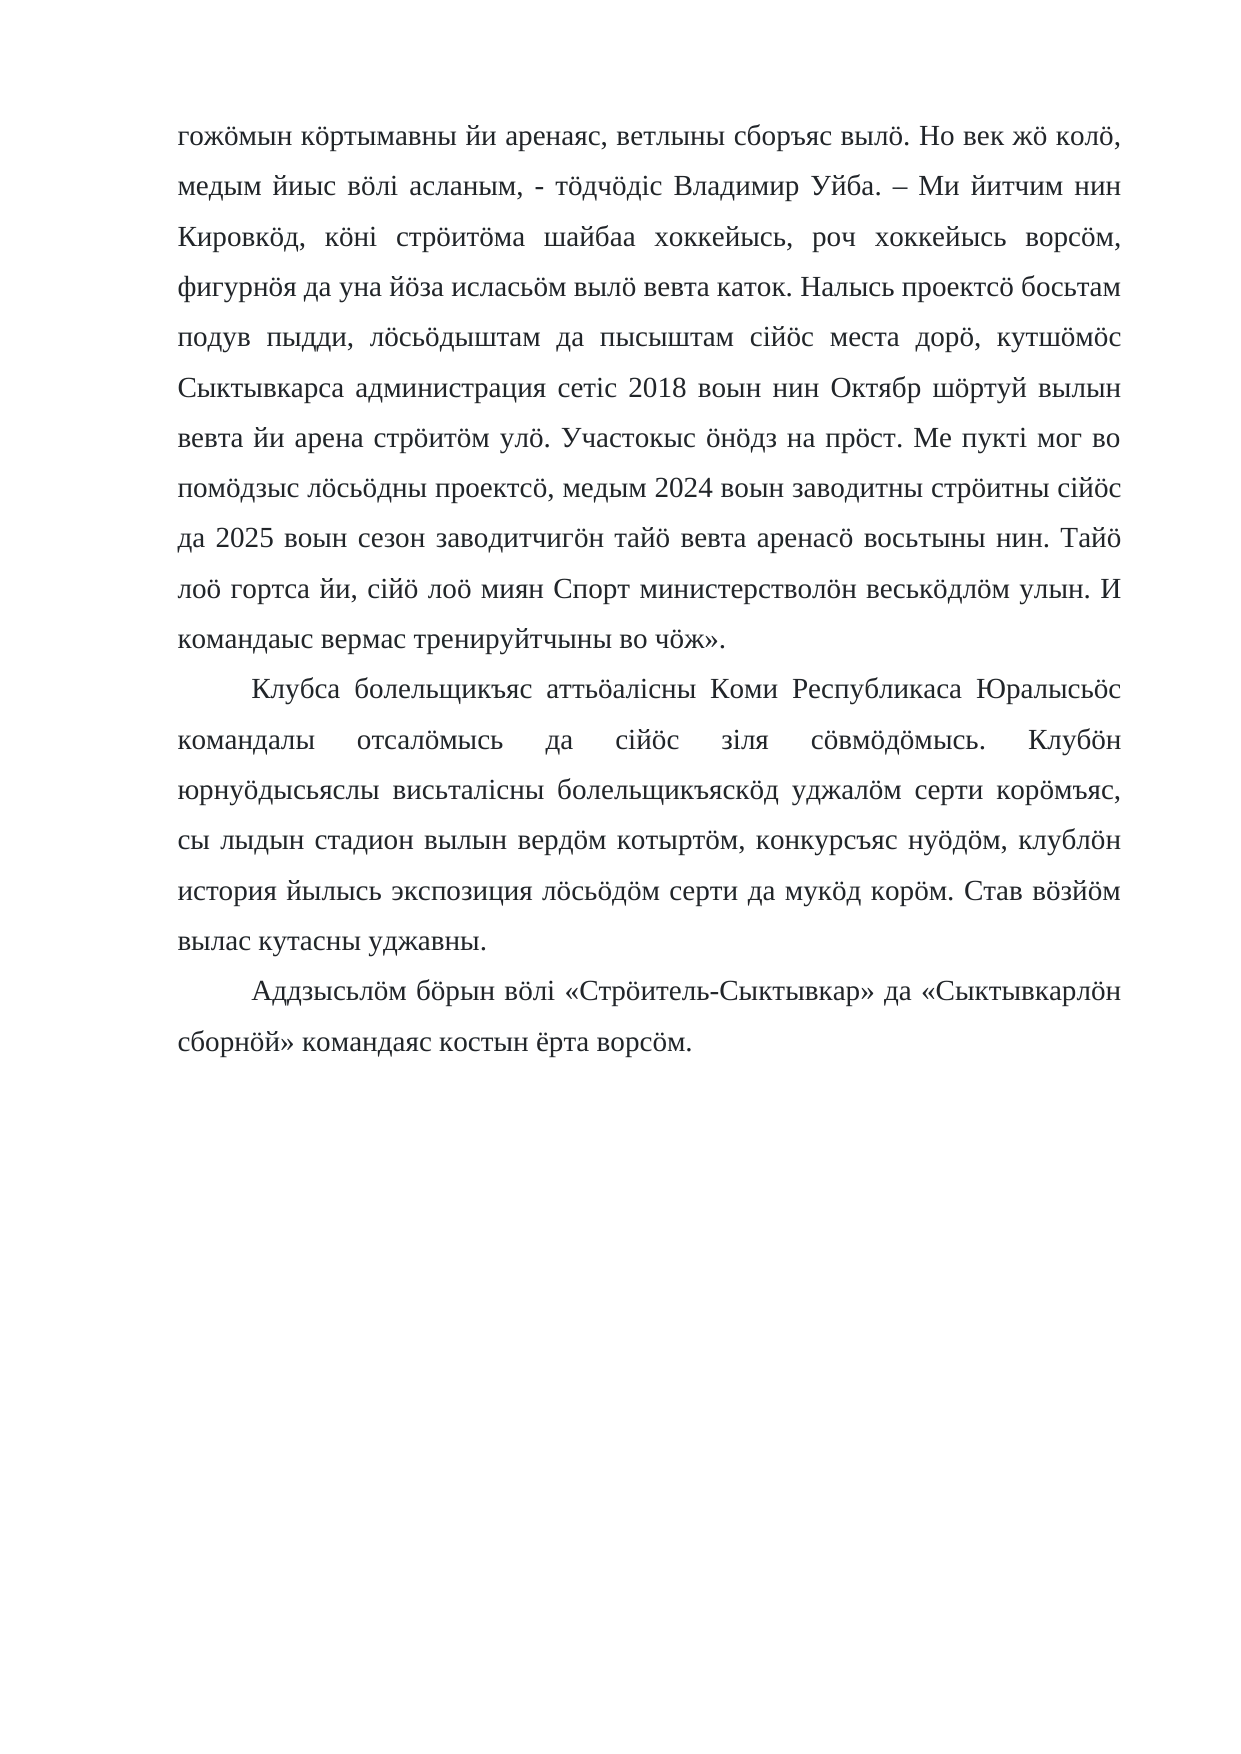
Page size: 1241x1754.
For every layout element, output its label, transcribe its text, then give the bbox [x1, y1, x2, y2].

text Аддзысьлӧм бӧрын вӧлі «Стрӧитель-Сыктывкар» да «Сыктывкарлӧн сборнӧй» командаяс костын ёрта ворсӧм. [177, 973, 1122, 1057]
text гожӧмын кӧртымавны йи аренаяс, ветлыны сборъяс вылӧ. Но век жӧ колӧ, медым йиыс вӧлі асланым, - тӧдчӧдіс Владимир Уйба. – Ми йитчим нин Кировкӧд, кӧні стрӧитӧма шайбаа хоккейысь, роч хоккейысь ворсӧм, фигурнӧя да уна йӧза исласьӧм вылӧ вевта каток. Налысь проектсӧ босьтам подув пыдди, лӧсьӧдыштам да пысыштам сійӧс места дорӧ, кутшӧмӧс Сыктывкарса администрация сетіс 2018 воын нин Октябр шӧртуй вылын вевта йи арена стрӧитӧм улӧ. Участокыс ӧнӧдз на прӧст. Ме пукті мог во помӧдзыс лӧсьӧдны проектсӧ, медым 2024 воын заводитны стрӧитны сійӧс да 2025 воын сезон заводитчигӧн тайӧ вевта аренасӧ восьтыны нин. Тайӧ лоӧ гортса йи, сійӧ лоӧ миян Спорт министерстволӧн веськӧдлӧм улын. И командаыс вермас тренируйтчыны во чӧж». [177, 118, 1122, 655]
text Клубса болельщикъяс аттьӧалісны Коми Республикаса Юралысьӧс командалы отсалӧмысь да сійӧс зіля сӧвмӧдӧмысь. Клубӧн юрнуӧдысьяслы висьталісны болельщикъяскӧд уджалӧм серти корӧмъяс, сы лыдын стадион вылын вердӧм котыртӧм, конкурсъяс нуӧдӧм, клублӧн история йылысь экспозиция лӧсьӧдӧм серти да мукӧд корӧм. Став вӧзйӧм вылас кутасны уджавны. [177, 672, 1122, 957]
